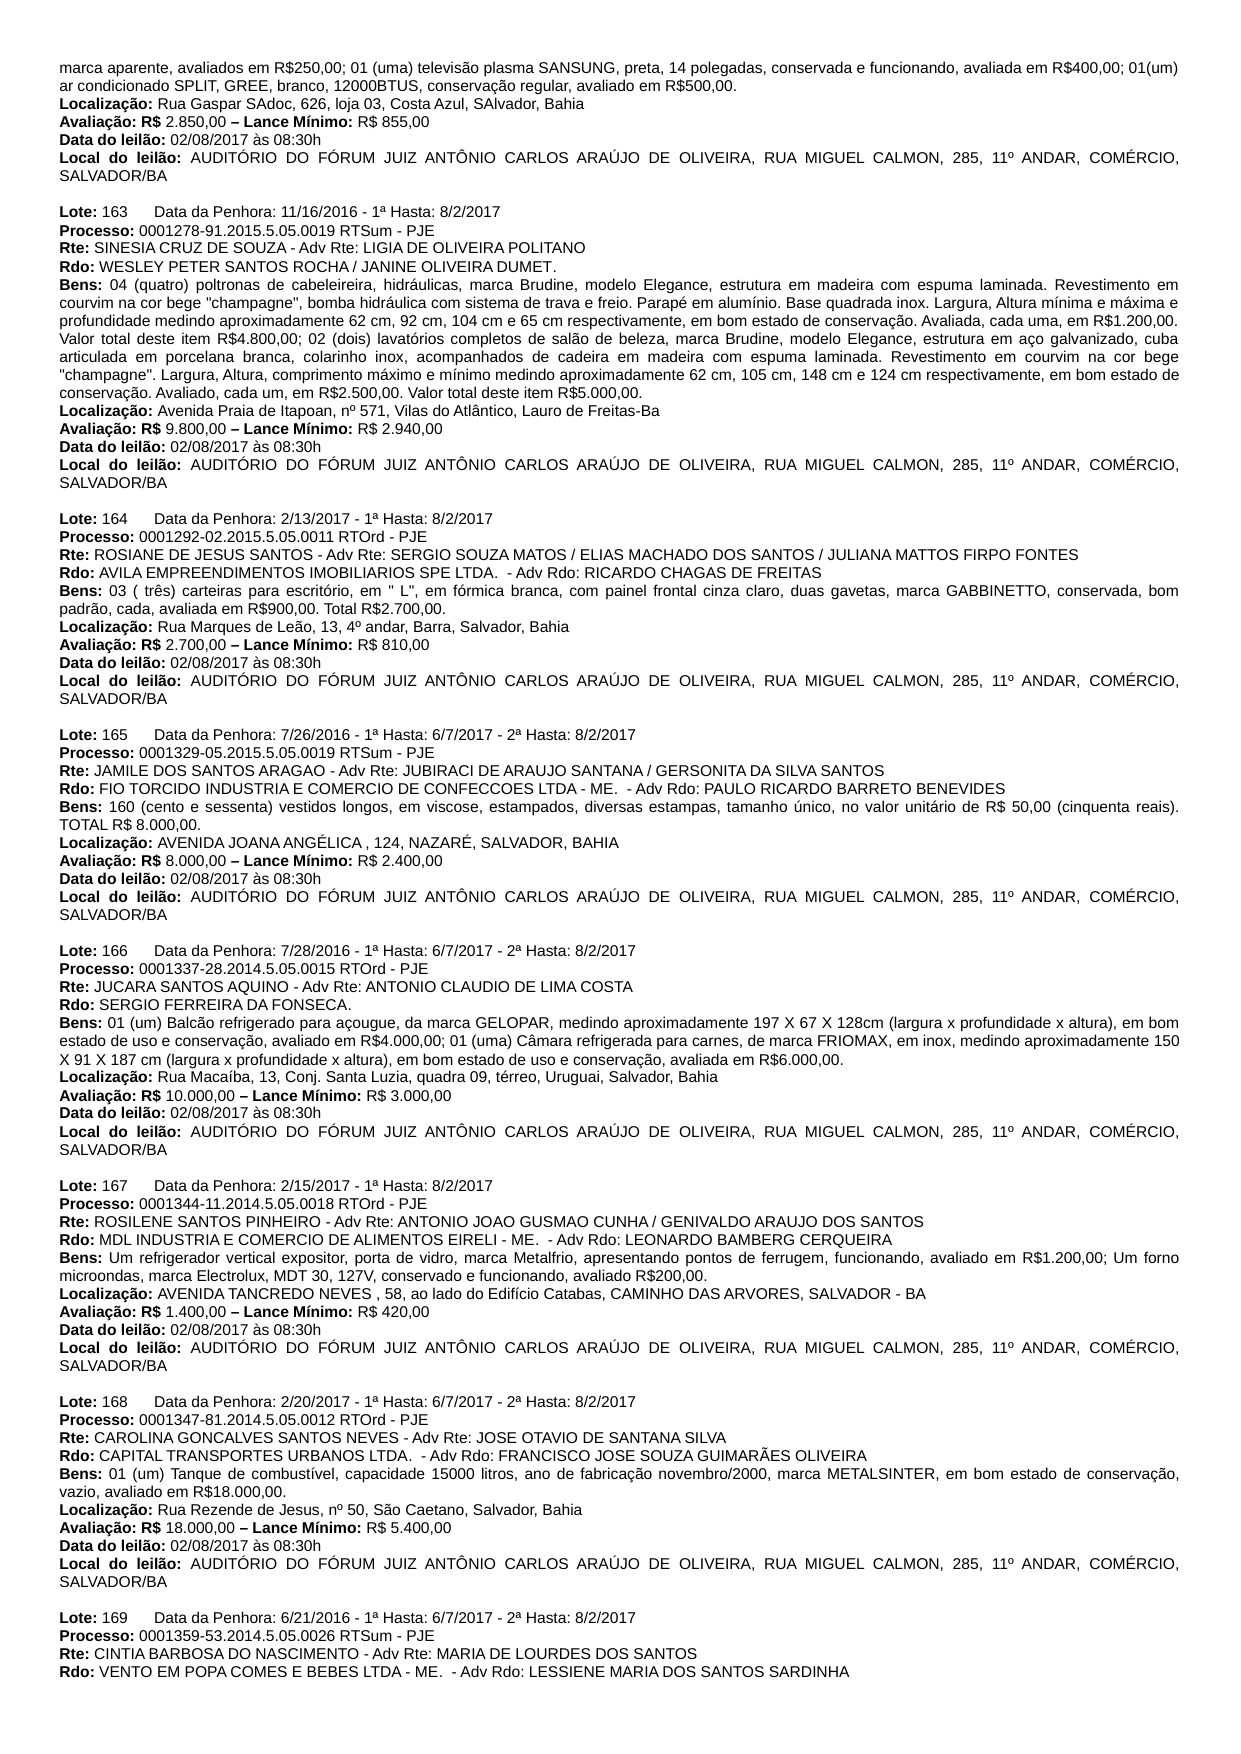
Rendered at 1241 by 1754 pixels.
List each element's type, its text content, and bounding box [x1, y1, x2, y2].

text Rte: CAROLINA GONCALVES SANTOS NEVES - Adv Rte: JOSE OTAVIO DE SANTANA SILVA [59, 1429, 1181, 1447]
text Lote: 164 Data da Penhora: 2/13/2017 - 1ª Hasta: 8/2/2017 [59, 509, 1181, 528]
text Data do leilão: 02/08/2017 às 08:30h [59, 870, 1181, 888]
text Lote: 167 Data da Penhora: 2/15/2017 - 1ª Hasta: 8/2/2017 [59, 1176, 1181, 1194]
text Processo: 0001278-91.2015.5.05.0019 RTSum - PJE [59, 221, 1181, 239]
text Bens: 03 ( três) carteiras para escritório, em " L", em fórmica branca, com painel frontal cinza claro, duas gavetas, marca GABBINETTO, conservada, bom padrão, cada, avaliada em R$900,00. Total R$2.700,00. [59, 582, 1181, 618]
text Lote: 165 Data da Penhora: 7/26/2016 - 1ª Hasta: 6/7/2017 - 2ª Hasta: 8/2/2017 [59, 726, 1181, 744]
text Localização: Avenida Praia de Itapoan, nº 571, Vilas do Atlântico, Lauro de Freitas-Ba [59, 401, 1181, 419]
text Rte: JAMILE DOS SANTOS ARAGAO - Adv Rte: JUBIRACI DE ARAUJO SANTANA / GERSONITA DA SILVA SANTOS [59, 762, 1181, 780]
text Rdo: VENTO EM POPA COMES E BEBES LTDA - ME. - Adv Rdo: LESSIENE MARIA DOS SANTOS SARDINHA [59, 1663, 1181, 1681]
text Avaliação: R$ 8.000,00 – Lance Mínimo: R$ 2.400,00 [59, 852, 1181, 870]
text Avaliação: R$ 18.000,00 – Lance Mínimo: R$ 5.400,00 [59, 1519, 1181, 1537]
text Processo: 0001344-11.2014.5.05.0018 RTOrd - PJE [59, 1194, 1181, 1212]
text Data do leilão: 02/08/2017 às 08:30h [59, 437, 1181, 456]
text Rdo: MDL INDUSTRIA E COMERCIO DE ALIMENTOS EIRELI - ME. - Adv Rdo: LEONARDO BAMBERG CERQUEIRA [59, 1230, 1181, 1248]
text Processo: 0001292-02.2015.5.05.0011 RTOrd - PJE [59, 528, 1181, 546]
text Avaliação: R$ 9.800,00 – Lance Mínimo: R$ 2.940,00 [59, 419, 1181, 437]
text Local do leilão: AUDITÓRIO DO FÓRUM JUIZ ANTÔNIO CARLOS ARAÚJO DE OLIVEIRA, RUA MIGUEL CALMON, 285, 11º ANDAR, COMÉRCIO, SALVADOR/BA [59, 1555, 1181, 1591]
text Lote: 163 Data da Penhora: 11/16/2016 - 1ª Hasta: 8/2/2017 [59, 203, 1181, 221]
text Local do leilão: AUDITÓRIO DO FÓRUM JUIZ ANTÔNIO CARLOS ARAÚJO DE OLIVEIRA, RUA MIGUEL CALMON, 285, 11º ANDAR, COMÉRCIO, SALVADOR/BA [59, 1338, 1181, 1374]
text Bens: 01 (um) Balcão refrigerado para açougue, da marca GELOPAR, medindo aproximadamente 197 X 67 X 128cm (largura x profundidade x altura), em bom estado de uso e conservação, avaliado em R$4.000,00; 01 (uma) Câmara refrigerada para carnes, de marca FRIOMAX, em inox, medindo aproximadamente 150 X 91 X 187 cm (largura x profundidade x altura), em bom estado de uso e conservação, avaliada em R$6.000,00. [59, 1014, 1181, 1068]
text Data do leilão: 02/08/2017 às 08:30h [59, 1537, 1181, 1555]
text Rte: ROSILENE SANTOS PINHEIRO - Adv Rte: ANTONIO JOAO GUSMAO CUNHA / GENIVALDO ARAUJO DOS SANTOS [59, 1212, 1181, 1230]
text Processo: 0001359-53.2014.5.05.0026 RTSum - PJE [59, 1627, 1181, 1645]
text Lote: 168 Data da Penhora: 2/20/2017 - 1ª Hasta: 6/7/2017 - 2ª Hasta: 8/2/2017 [59, 1393, 1181, 1411]
text Avaliação: R$ 2.850,00 – Lance Mínimo: R$ 855,00 [59, 113, 1181, 131]
text Rdo: CAPITAL TRANSPORTES URBANOS LTDA. - Adv Rdo: FRANCISCO JOSE SOUZA GUIMARÃES OLIVEIRA [59, 1447, 1181, 1465]
text Data do leilão: 02/08/2017 às 08:30h [59, 1321, 1181, 1338]
text Rte: ROSIANE DE JESUS SANTOS - Adv Rte: SERGIO SOUZA MATOS / ELIAS MACHADO DOS SANTOS / JULIANA MATTOS FIRPO FONTES [59, 546, 1181, 564]
text Localização: Rua Rezende de Jesus, nº 50, São Caetano, Salvador, Bahia [59, 1501, 1181, 1519]
text Localização: AVENIDA JOANA ANGÉLICA , 124, NAZARÉ, SALVADOR, BAHIA [59, 834, 1181, 852]
text Bens: 160 (cento e sessenta) vestidos longos, em viscose, estampados, diversas estampas, tamanho único, no valor unitário de R$ 50,00 (cinquenta reais). TOTAL R$ 8.000,00. [59, 798, 1181, 834]
text Processo: 0001329-05.2015.5.05.0019 RTSum - PJE [59, 744, 1181, 762]
text Local do leilão: AUDITÓRIO DO FÓRUM JUIZ ANTÔNIO CARLOS ARAÚJO DE OLIVEIRA, RUA MIGUEL CALMON, 285, 11º ANDAR, COMÉRCIO, SALVADOR/BA [59, 888, 1181, 924]
text Rdo: FIO TORCIDO INDUSTRIA E COMERCIO DE CONFECCOES LTDA - ME. - Adv Rdo: PAULO RICARDO BARRETO BENEVIDES [59, 780, 1181, 798]
text Localização: Rua Gaspar SAdoc, 626, loja 03, Costa Azul, SAlvador, Bahia [59, 95, 1181, 113]
text Localização: AVENIDA TANCREDO NEVES , 58, ao lado do Edifício Catabas, CAMINHO DAS ARVORES, SALVADOR - BA [59, 1284, 1181, 1302]
text Rte: JUCARA SANTOS AQUINO - Adv Rte: ANTONIO CLAUDIO DE LIMA COSTA [59, 978, 1181, 996]
text Local do leilão: AUDITÓRIO DO FÓRUM JUIZ ANTÔNIO CARLOS ARAÚJO DE OLIVEIRA, RUA MIGUEL CALMON, 285, 11º ANDAR, COMÉRCIO, SALVADOR/BA [59, 149, 1181, 185]
text Rdo: WESLEY PETER SANTOS ROCHA / JANINE OLIVEIRA DUMET. [59, 257, 1181, 275]
text Rdo: SERGIO FERREIRA DA FONSECA. [59, 996, 1181, 1014]
text Lote: 169 Data da Penhora: 6/21/2016 - 1ª Hasta: 6/7/2017 - 2ª Hasta: 8/2/2017 [59, 1609, 1181, 1627]
text Avaliação: R$ 2.700,00 – Lance Mínimo: R$ 810,00 [59, 636, 1181, 654]
text Avaliação: R$ 10.000,00 – Lance Mínimo: R$ 3.000,00 [59, 1086, 1181, 1104]
text Bens: 01 (um) Tanque de combustível, capacidade 15000 litros, ano de fabricação novembro/2000, marca METALSINTER, em bom estado de conservação, vazio, avaliado em R$18.000,00. [59, 1465, 1181, 1501]
text Data do leilão: 02/08/2017 às 08:30h [59, 131, 1181, 149]
text Data do leilão: 02/08/2017 às 08:30h [59, 1104, 1181, 1122]
text Bens: 04 (quatro) poltronas de cabeleireira, hidráulicas, marca Brudine, modelo Elegance, estrutura em madeira com espuma laminada. Revestimento em courvim na cor bege "champagne", bomba hidráulica com sistema de trava e freio. Parapé em alumínio. Base quadrada inox. Largura, Altura mínima e máxima e profundidade medindo aproximadamente 62 cm, 92 cm, 104 cm e 65 cm respectivamente, em bom estado de conservação. Avaliada, cada uma, em R$1.200,00. Valor total deste item R$4.800,00; 02 (dois) lavatórios completos de salão de beleza, marca Brudine, modelo Elegance, estrutura em aço galvanizado, cuba articulada em porcelana branca, colarinho inox, acompanhados de cadeira em madeira com espuma laminada. Revestimento em courvim na cor bege "champagne". Largura, Altura, comprimento máximo e mínimo medindo aproximadamente 62 cm, 105 cm, 148 cm e 124 cm respectivamente, em bom estado de conservação. Avaliado, cada um, em R$2.500,00. Valor total deste item R$5.000,00. [59, 275, 1181, 401]
text Rdo: AVILA EMPREENDIMENTOS IMOBILIARIOS SPE LTDA. - Adv Rdo: RICARDO CHAGAS DE FREITAS [59, 564, 1181, 582]
text Rte: SINESIA CRUZ DE SOUZA - Adv Rte: LIGIA DE OLIVEIRA POLITANO [59, 239, 1181, 257]
text Local do leilão: AUDITÓRIO DO FÓRUM JUIZ ANTÔNIO CARLOS ARAÚJO DE OLIVEIRA, RUA MIGUEL CALMON, 285, 11º ANDAR, COMÉRCIO, SALVADOR/BA [59, 456, 1181, 492]
text Localização: Rua Macaíba, 13, Conj. Santa Luzia, quadra 09, térreo, Uruguai, Salvador, Bahia [59, 1068, 1181, 1086]
text marca aparente, avaliados em R$250,00; 01 (uma) televisão plasma SANSUNG, preta, 14 polegadas, conservada e funcionando, avaliada em R$400,00; 01(um) ar condicionado SPLIT, GREE, branco, 12000BTUS, conservação regular, avaliado em R$500,00. [59, 59, 1181, 95]
text Local do leilão: AUDITÓRIO DO FÓRUM JUIZ ANTÔNIO CARLOS ARAÚJO DE OLIVEIRA, RUA MIGUEL CALMON, 285, 11º ANDAR, COMÉRCIO, SALVADOR/BA [59, 1122, 1181, 1158]
text Local do leilão: AUDITÓRIO DO FÓRUM JUIZ ANTÔNIO CARLOS ARAÚJO DE OLIVEIRA, RUA MIGUEL CALMON, 285, 11º ANDAR, COMÉRCIO, SALVADOR/BA [59, 672, 1181, 708]
text Lote: 166 Data da Penhora: 7/28/2016 - 1ª Hasta: 6/7/2017 - 2ª Hasta: 8/2/2017 [59, 942, 1181, 960]
text Avaliação: R$ 1.400,00 – Lance Mínimo: R$ 420,00 [59, 1302, 1181, 1321]
text Processo: 0001347-81.2014.5.05.0012 RTOrd - PJE [59, 1411, 1181, 1429]
text Localização: Rua Marques de Leão, 13, 4º andar, Barra, Salvador, Bahia [59, 618, 1181, 636]
text Rte: CINTIA BARBOSA DO NASCIMENTO - Adv Rte: MARIA DE LOURDES DOS SANTOS [59, 1645, 1181, 1663]
text Bens: Um refrigerador vertical expositor, porta de vidro, marca Metalfrio, apresentando pontos de ferrugem, funcionando, avaliado em R$1.200,00; Um forno microondas, marca Electrolux, MDT 30, 127V, conservado e funcionando, avaliado R$200,00. [59, 1248, 1181, 1284]
text Processo: 0001337-28.2014.5.05.0015 RTOrd - PJE [59, 960, 1181, 978]
text Data do leilão: 02/08/2017 às 08:30h [59, 654, 1181, 672]
